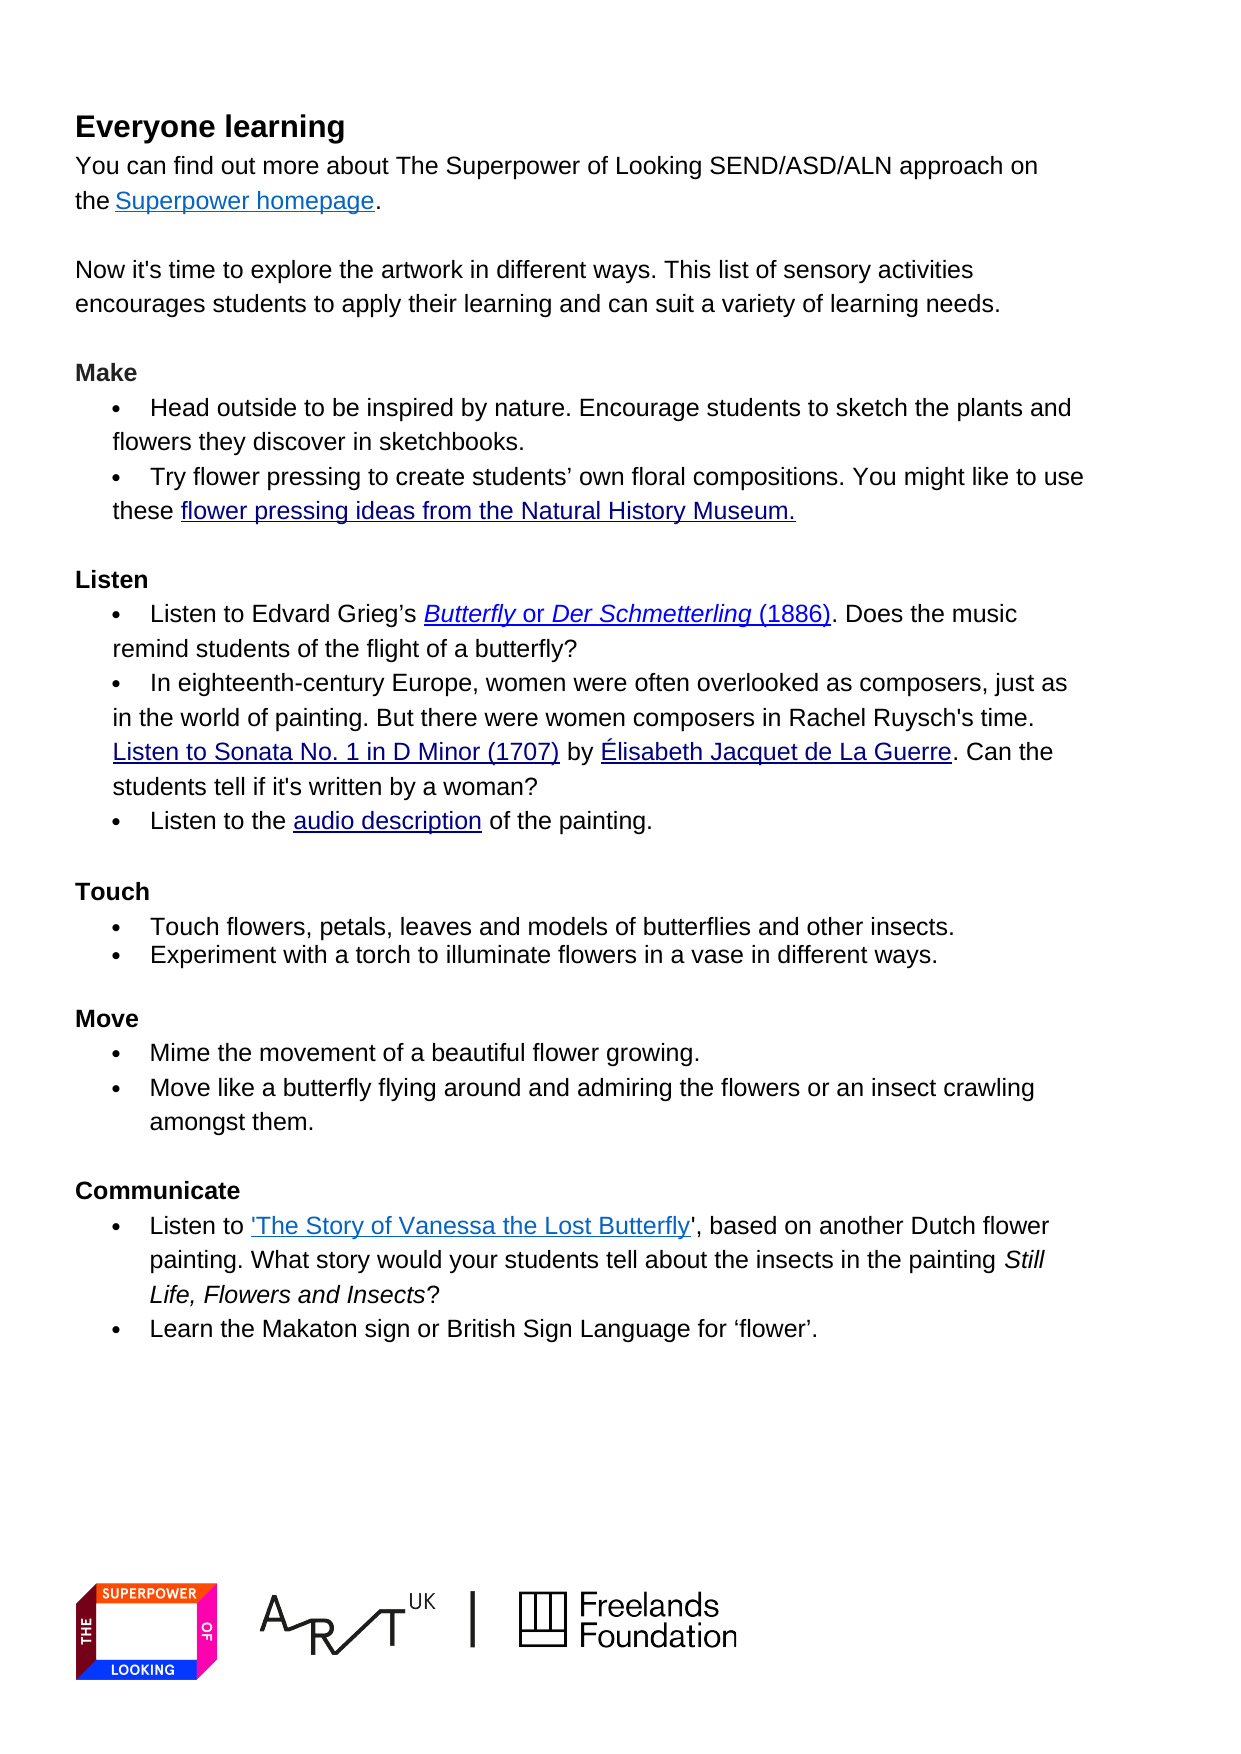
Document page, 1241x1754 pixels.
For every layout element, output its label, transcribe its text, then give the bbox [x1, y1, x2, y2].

list Listen to 'The Story of Vanessa the Lost Butterfly', based on another Dutch flower painting. What story would your students tell about the insects in the painting Still Life, Flowers and Insects? [112, 1211, 1090, 1308]
list Touch flowers, petals, leaves and models of butterflies and other insects. [112, 912, 1090, 941]
text Everyone learning [75, 108, 1090, 144]
list Try flower pressing to create students’ own floral compositions. You might like to use these flower pressing ideas from the Natural History Museum. [112, 461, 1090, 525]
list Listen to Edvard Grieg’s Butterfly or Der Schmetterling (1886). Does the music remind students of the flight of a butterfly? [112, 599, 1090, 663]
list In eighteenth-century Europe, women were often overlooked as composers, just as in the world of painting. But there were women composers in Rachel Ruysch's time. Listen to Sonata No. 1 in D Minor (1707) by Élisabeth Jacquet de La Guerre. Can the students tell if it's written by a woman? [112, 668, 1090, 801]
text You can find out more about The Superpower of Looking SEND/ASD/ALN approach on the Superpower homepage. [75, 151, 1090, 214]
list Experiment with a torch to illuminate flowers in a vase in different ways. [112, 941, 1090, 969]
list Listen to the audio description of the painting. [112, 806, 1090, 835]
text Now it's time to explore the artwork in different ways. This list of sensory activities encourages students to apply their learning and can suit a variety of learning needs. [75, 254, 1090, 318]
text Touch [75, 877, 1090, 906]
text Move [75, 1004, 1090, 1032]
list Mime the movement of a beautiful flower growing. [112, 1038, 1090, 1067]
list Learn the Makaton sign or British Sign Language for ‘flower’. [112, 1314, 1090, 1343]
list Head outside to be inspired by nature. Encourage students to sketch the plants and flowers they discover in sketchbooks. [112, 392, 1090, 456]
text Make [75, 358, 1090, 387]
list Move like a butterfly flying around and admiring the flowers or an insect crawling amongst them. [112, 1073, 1090, 1136]
text Communicate [75, 1176, 1090, 1205]
text Listen [75, 565, 1090, 594]
